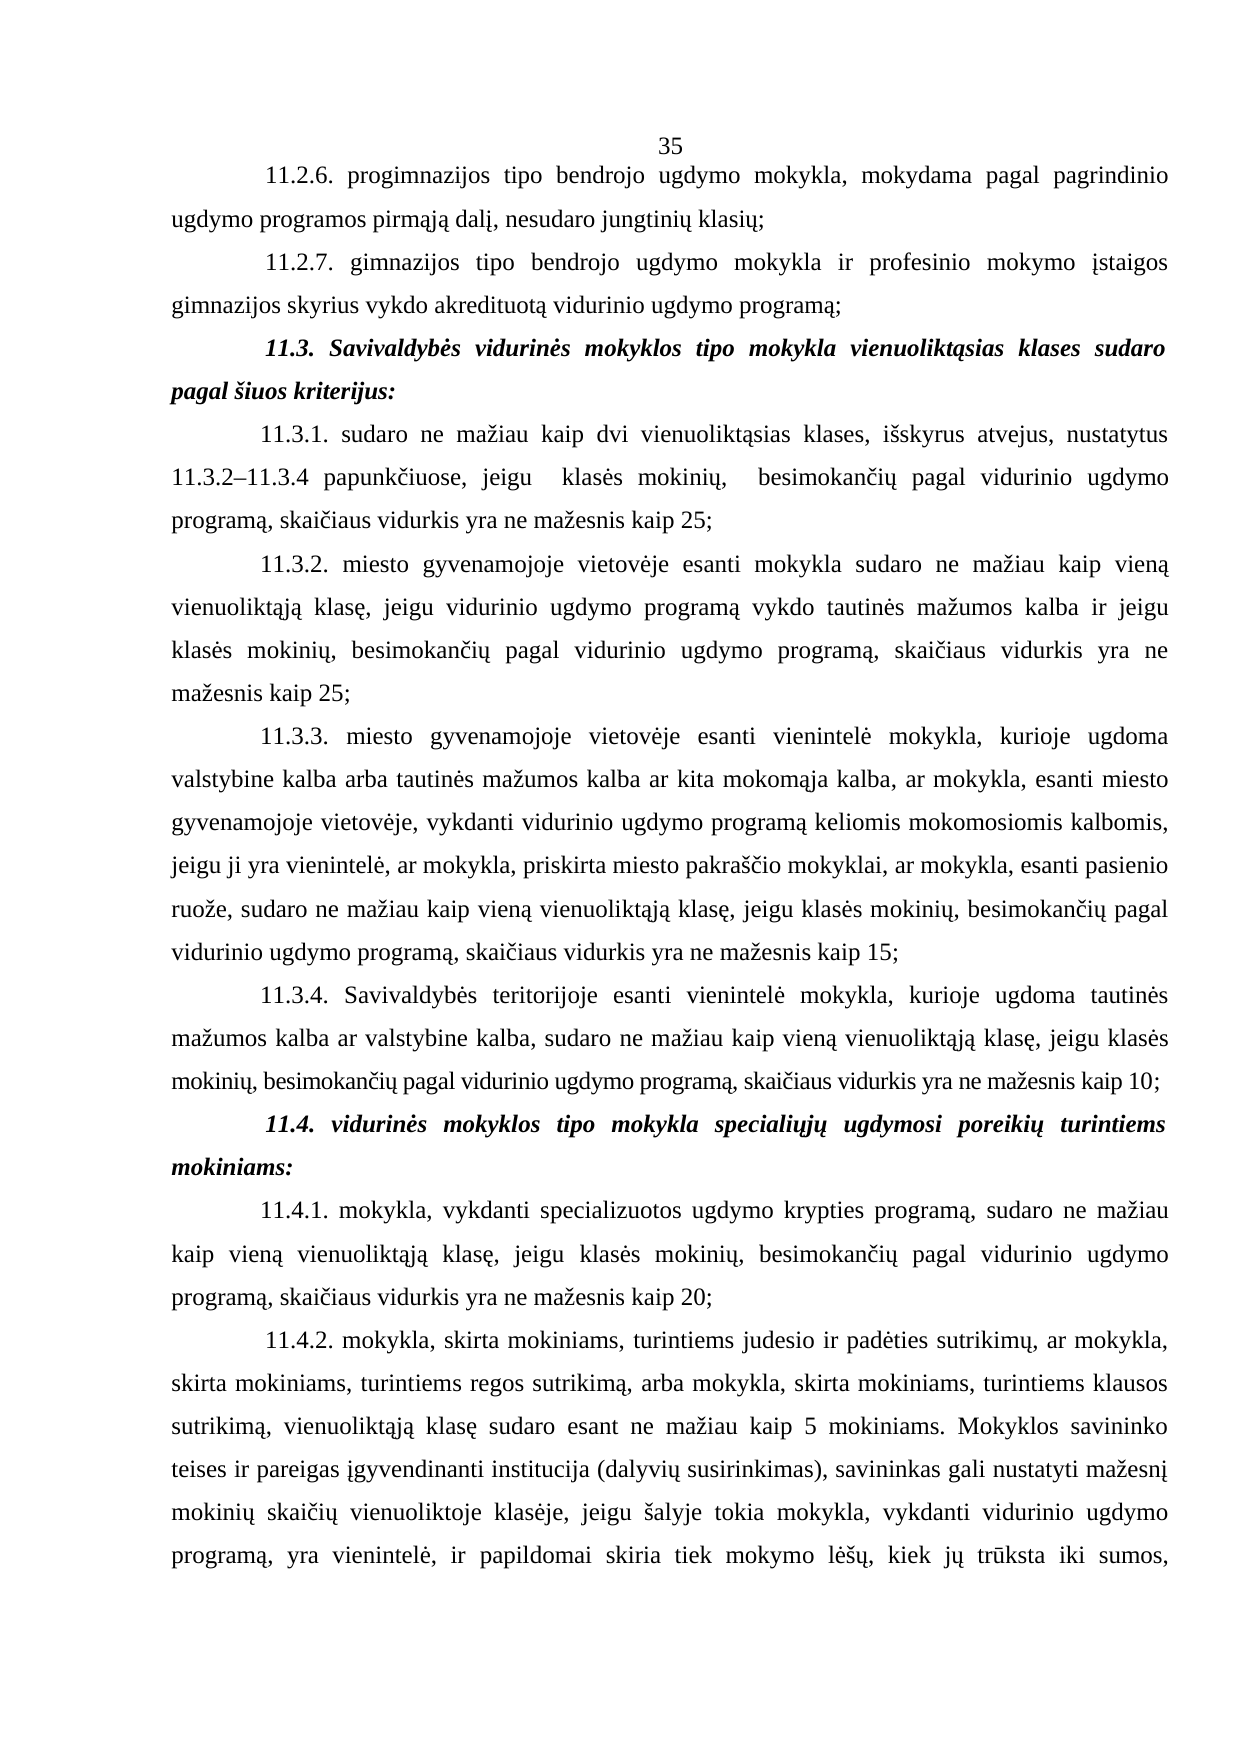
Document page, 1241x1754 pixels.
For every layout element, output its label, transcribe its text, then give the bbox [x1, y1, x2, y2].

text 11.4.1. mokykla, vykdanti specializuotos ugdymo krypties programą, sudaro ne mažiau kaip vieną vienuoliktąją klasę, jeigu klasės mokinių, besimokančių pagal vidurinio ugdymo programą, skaičiaus vidurkis yra ne mažesnis kaip 20; [171, 1196, 1169, 1311]
text 11.3. Savivaldybės vidurinės mokyklos tipo mokykla vienuoliktąsias klases sudaro pagal šiuos kriterijus: [171, 333, 1169, 405]
text 11.3.1. sudaro ne mažiau kaip dvi vienuoliktąsias klases, išskyrus atvejus, nustatytus 11.3.2–11.3.4 papunkčiuose, jeigu klasės mokinių, besimokančių pagal vidurinio ugdymo programą, skaičiaus vidurkis yra ne mažesnis kaip 25; [171, 419, 1169, 534]
text 11.4. vidurinės mokyklos tipo mokykla specialiųjų ugdymosi poreikių turintiems mokiniams: [171, 1109, 1169, 1181]
text 11.2.6. progimnazijos tipo bendrojo ugdymo mokykla, mokydama pagal pagrindinio ugdymo programos pirmąją dalį, nesudaro jungtinių klasių; [171, 161, 1169, 232]
text 11.3.4. Savivaldybės teritorijoje esanti vienintelė mokykla, kurioje ugdoma tautinės mažumos kalba ar valstybine kalba, sudaro ne mažiau kaip vieną vienuoliktąją klasę, jeigu klasės mokinių, besimokančių pagal vidurinio ugdymo programą, skaičiaus vidurkis yra ne mažesnis kaip 10; [171, 980, 1169, 1095]
text 11.2.7. gimnazijos tipo bendrojo ugdymo mokykla ir profesinio mokymo įstaigos gimnazijos skyrius vykdo akredituotą vidurinio ugdymo programą; [171, 247, 1169, 319]
text 11.3.3. miesto gyvenamojoje vietovėje esanti vienintelė mokykla, kurioje ugdoma valstybine kalba arba tautinės mažumos kalba ar kita mokomąja kalba, ar mokykla, esanti miesto gyvenamojoje vietovėje, vykdanti vidurinio ugdymo programą keliomis mokomosiomis kalbomis, jeigu ji yra vienintelė, ar mokykla, priskirta miesto pakraščio mokyklai, ar mokykla, esanti pasienio ruože, sudaro ne mažiau kaip vieną vienuoliktąją klasę, jeigu klasės mokinių, besimokančių pagal vidurinio ugdymo programą, skaičiaus vidurkis yra ne mažesnis kaip 15; [171, 721, 1169, 966]
text 11.4.2. mokykla, skirta mokiniams, turintiems judesio ir padėties sutrikimų, ar mokykla, skirta mokiniams, turintiems regos sutrikimą, arba mokykla, skirta mokiniams, turintiems klausos sutrikimą, vienuoliktąją klasę sudaro esant ne mažiau kaip 5 mokiniams. Mokyklos savininko teises ir pareigas įgyvendinanti institucija (dalyvių susirinkimas), savininkas gali nustatyti mažesnį mokinių skaičių vienuoliktoje klasėje, jeigu šalyje tokia mokykla, vykdanti vidurinio ugdymo programą, yra vienintelė, ir papildomai skiria tiek mokymo lėšų, kiek jų trūksta iki sumos, [171, 1325, 1169, 1569]
text 11.3.2. miesto gyvenamojoje vietovėje esanti mokykla sudaro ne mažiau kaip vieną vienuoliktąją klasę, jeigu vidurinio ugdymo programą vykdo tautinės mažumos kalba ir jeigu klasės mokinių, besimokančių pagal vidurinio ugdymo programą, skaičiaus vidurkis yra ne mažesnis kaip 25; [171, 549, 1169, 707]
